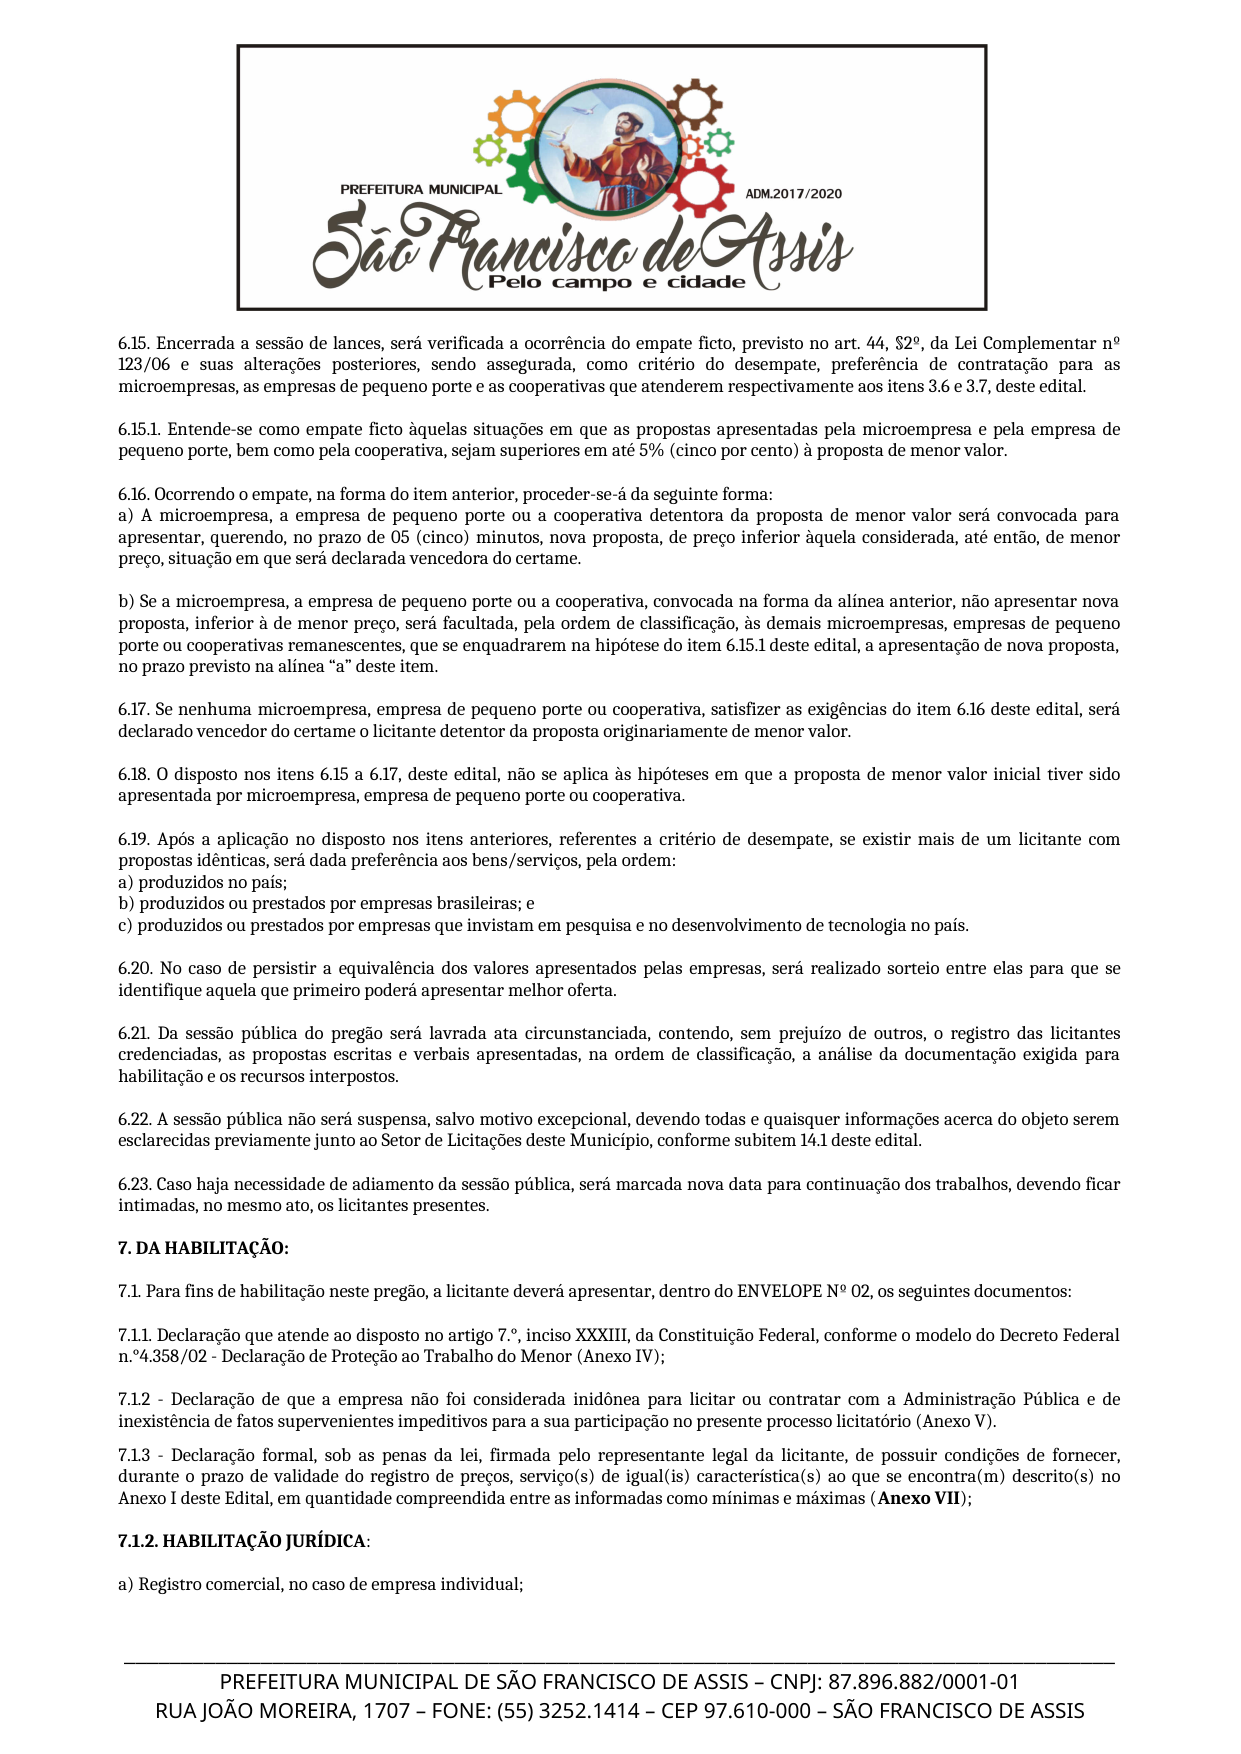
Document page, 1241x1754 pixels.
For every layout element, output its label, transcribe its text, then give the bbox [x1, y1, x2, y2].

text a) produzidos no país; [118, 871, 1122, 893]
text 6.21. Da sessão pública do pregão será lavrada ata circunstanciada, contendo, sem prejuízo de outros, o registro das licitantes credenciadas, as propostas escritas e verbais apresentadas, na ordem de classificação, a análise da documentação exigida para habilitação e os recursos interpostos. [118, 1022, 1122, 1087]
text 6.22. A sessão pública não será suspensa, salvo motivo excepcional, devendo todas e quaisquer informações acerca do objeto serem esclarecidas previamente junto ao Setor de Licitações deste Município, conforme subitem 14.1 deste edital. [118, 1108, 1122, 1152]
text 6.15. Encerrada a sessão de lances, será verificada a ocorrência do empate ficto, previsto no art. 44, §2º, da Lei Complementar nº 123/06 e suas alterações posteriores, sendo assegurada, como critério do desempate, preferência de contratação para as microempresas, as empresas de pequeno porte e as cooperativas que atenderem respectivamente aos itens 3.6 e 3.7, deste edital. [118, 332, 1122, 397]
text 6.17. Se nenhuma microempresa, empresa de pequeno porte ou cooperativa, satisfizer as exigências do item 6.16 deste edital, será declarado vencedor do certame o licitante detentor da proposta originariamente de menor valor. [118, 699, 1122, 742]
text 7.1. Para fins de habilitação neste pregão, a licitante deverá apresentar, dentro do ENVELOPE Nº 02, os seguintes documentos: [118, 1281, 1122, 1302]
text 6.18. O disposto nos itens 6.15 a 6.17, deste edital, não se aplica às hipóteses em que a proposta de menor valor inicial tiver sido apresentada por microempresa, empresa de pequeno porte ou cooperativa. [118, 763, 1122, 807]
text a) Registro comercial, no caso de empresa individual; [118, 1574, 1122, 1595]
text b) Se a microempresa, a empresa de pequeno porte ou a cooperativa, convocada na forma da alínea anterior, não apresentar nova proposta, inferior à de menor preço, será facultada, pela ordem de classificação, às demais microempresas, empresas de pequeno porte ou cooperativas remanescentes, que se enquadrarem na hipótese do item 6.15.1 deste edital, a apresentação de nova proposta, no prazo previsto na alínea “a” deste item. [118, 591, 1122, 677]
text 7. DA HABILITAÇÃO: [118, 1238, 1122, 1259]
text b) produzidos ou prestados por empresas brasileiras; e [118, 893, 1122, 914]
text 6.20. No caso de persistir a equivalência dos valores apresentados pelas empresas, será realizado sorteio entre elas para que se identifique aquela que primeiro poderá apresentar melhor oferta. [118, 957, 1122, 1001]
text 7.1.2 - Declaração de que a empresa não foi considerada inidônea para licitar ou contratar com a Administração Pública e de inexistência de fatos supervenientes impeditivos para a sua participação no presente processo licitatório (Anexo V). [118, 1389, 1122, 1432]
text c) produzidos ou prestados por empresas que invistam em pesquisa e no desenvolvimento de tecnologia no país. [118, 914, 1122, 936]
text 6.19. Após a aplicação no disposto nos itens anteriores, referentes a critério de desempate, se existir mais de um licitante com propostas idênticas, será dada preferência aos bens/serviços, pela ordem: [118, 828, 1122, 871]
text 6.16. Ocorrendo o empate, na forma do item anterior, proceder-se-á da seguinte forma: [118, 483, 1122, 505]
text 6.15.1. Entende-se como empate ficto àquelas situações em que as propostas apresentadas pela microempresa e pela empresa de pequeno porte, bem como pela cooperativa, sejam superiores em até 5% (cinco por cento) à proposta de menor valor. [118, 418, 1122, 462]
text 7.1.1. Declaração que atende ao disposto no artigo 7.°, inciso XXXIII, da Constituição Federal, conforme o modelo do Decreto Federal n.°4.358/02 - Declaração de Proteção ao Trabalho do Menor (Anexo IV); [118, 1324, 1122, 1367]
text 6.23. Caso haja necessidade de adiamento da sessão pública, será marcada nova data para continuação dos trabalhos, devendo ficar intimadas, no mesmo ato, os licitantes presentes. [118, 1173, 1122, 1216]
text 7.1.3 - Declaração formal, sob as penas da lei, firmada pelo representante legal da licitante, de possuir condições de fornecer, durante o prazo de validade do registro de preços, serviço(s) de igual(is) característica(s) ao que se encontra(m) descrito(s) no Anexo I deste Edital, em quantidade compreendida entre as informadas como mínimas e máximas (Anexo VII); [118, 1444, 1122, 1509]
text a) A microempresa, a empresa de pequeno porte ou a cooperativa detentora da proposta de menor valor será convocada para apresentar, querendo, no prazo de 05 (cinco) minutos, nova proposta, de preço inferior àquela considerada, até então, de menor preço, situação em que será declarada vencedora do certame. [118, 505, 1122, 569]
text 7.1.2. HABILITAÇÃO JURÍDICA: [118, 1531, 1122, 1552]
